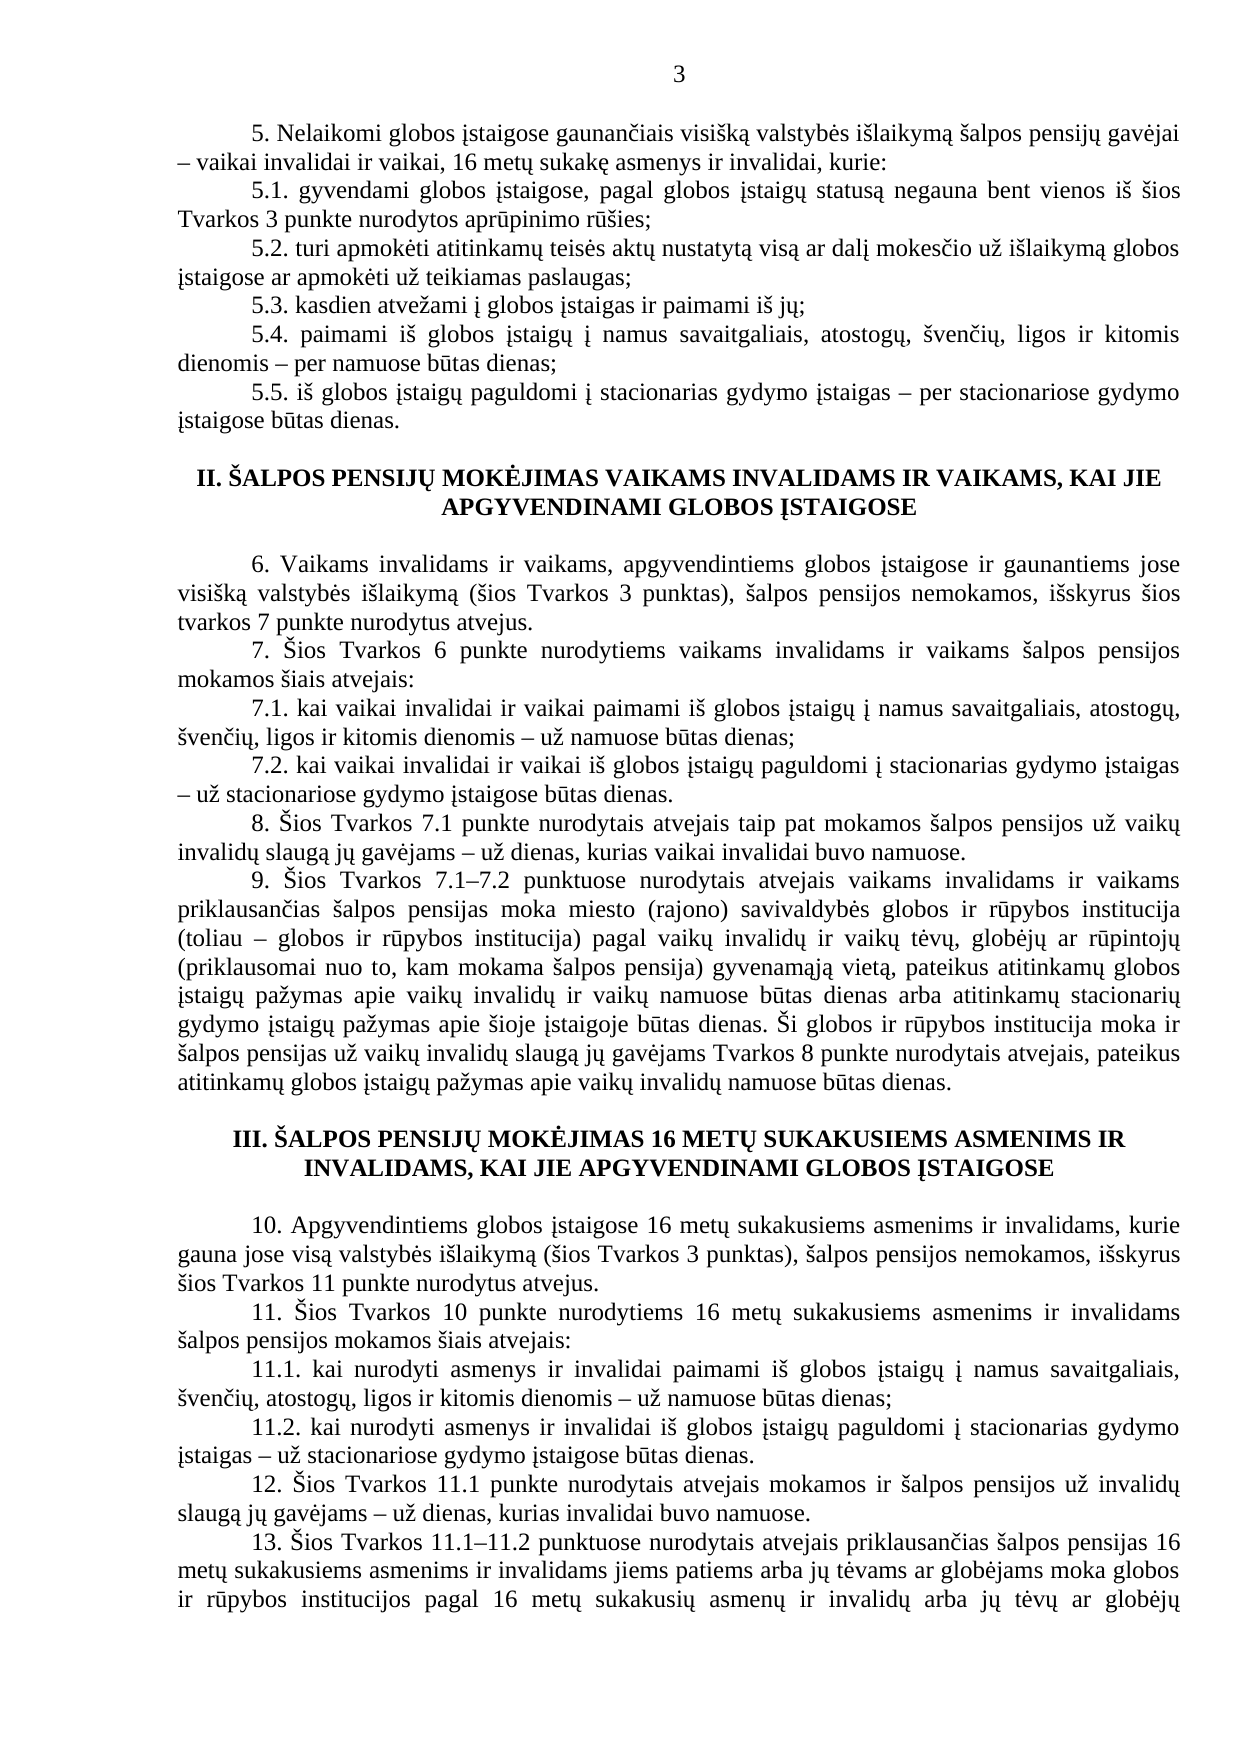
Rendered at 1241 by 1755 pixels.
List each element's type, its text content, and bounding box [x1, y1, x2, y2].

text 11.2. kai nurodyti asmenys ir invalidai iš globos įstaigų paguldomi į stacionarias gydymo įstaigas – už stacionariose gydymo įstaigose būtas dienas. [177, 1412, 1181, 1469]
text 6. Vaikams invalidams ir vaikams, apgyvendintiems globos įstaigose ir gaunantiems jose visišką valstybės išlaikymą (šios Tvarkos 3 punktas), šalpos pensijos nemokamos, išskyrus šios tvarkos 7 punkte nurodytus atvejus. [177, 549, 1181, 636]
text III. ŠALPOS PENSIJŲ MOKĖJIMAS 16 METŲ SUKAKUSIEMS ASMENIMS IR INVALIDAMS, KAI JIE APGYVENDINAMI GLOBOS ĮSTAIGOSE [177, 1124, 1181, 1182]
text 5.3. kasdien atvežami į globos įstaigas ir paimami iš jų; [177, 291, 1181, 319]
text 5.5. iš globos įstaigų paguldomi į stacionarias gydymo įstaigas – per stacionariose gydymo įstaigose būtas dienas. [177, 377, 1181, 434]
text 13. Šios Tvarkos 11.1–11.2 punktuose nurodytais atvejais priklausančias šalpos pensijas 16 metų sukakusiems asmenims ir invalidams jiems patiems arba jų tėvams ar globėjams moka globos ir rūpybos institucijos pagal 16 metų sukakusių asmenų ir invalidų arba jų tėvų ar globėjų [177, 1527, 1181, 1613]
text 10. Apgyvendintiems globos įstaigose 16 metų sukakusiems asmenims ir invalidams, kurie gauna jose visą valstybės išlaikymą (šios Tvarkos 3 punktas), šalpos pensijos nemokamos, išskyrus šios Tvarkos 11 punkte nurodytus atvejus. [177, 1211, 1181, 1297]
text 7. Šios Tvarkos 6 punkte nurodytiems vaikams invalidams ir vaikams šalpos pensijos mokamos šiais atvejais: [177, 636, 1181, 693]
text 8. Šios Tvarkos 7.1 punkte nurodytais atvejais taip pat mokamos šalpos pensijos už vaikų invalidų slaugą jų gavėjams – už dienas, kurias vaikai invalidai buvo namuose. [177, 808, 1181, 866]
text 11.1. kai nurodyti asmenys ir invalidai paimami iš globos įstaigų į namus savaitgaliais, švenčių, atostogų, ligos ir kitomis dienomis – už namuose būtas dienas; [177, 1354, 1181, 1412]
text 5. Nelaikomi globos įstaigose gaunančiais visišką valstybės išlaikymą šalpos pensijų gavėjai – vaikai invalidai ir vaikai, 16 metų sukakę asmenys ir invalidai, kurie: [177, 118, 1181, 176]
text 12. Šios Tvarkos 11.1 punkte nurodytais atvejais mokamos ir šalpos pensijos už invalidų slaugą jų gavėjams – už dienas, kurias invalidai buvo namuose. [177, 1469, 1181, 1527]
text 5.1. gyvendami globos įstaigose, pagal globos įstaigų statusą negauna bent vienos iš šios Tvarkos 3 punkte nurodytos aprūpinimo rūšies; [177, 176, 1181, 233]
text II. ŠALPOS PENSIJŲ MOKĖJIMAS VAIKAMS INVALIDAMS IR VAIKAMS, KAI JIE APGYVENDINAMI GLOBOS ĮSTAIGOSE [177, 463, 1181, 521]
text 7.2. kai vaikai invalidai ir vaikai iš globos įstaigų paguldomi į stacionarias gydymo įstaigas – už stacionariose gydymo įstaigose būtas dienas. [177, 751, 1181, 808]
text 11. Šios Tvarkos 10 punkte nurodytiems 16 metų sukakusiems asmenims ir invalidams šalpos pensijos mokamos šiais atvejais: [177, 1297, 1181, 1354]
text 7.1. kai vaikai invalidai ir vaikai paimami iš globos įstaigų į namus savaitgaliais, atostogų, švenčių, ligos ir kitomis dienomis – už namuose būtas dienas; [177, 693, 1181, 751]
text 9. Šios Tvarkos 7.1–7.2 punktuose nurodytais atvejais vaikams invalidams ir vaikams priklausančias šalpos pensijas moka miesto (rajono) savivaldybės globos ir rūpybos institucija (toliau – globos ir rūpybos institucija) pagal vaikų invalidų ir vaikų tėvų, globėjų ar rūpintojų (priklausomai nuo to, kam mokama šalpos pensija) gyvenamąją vietą, pateikus atitinkamų globos įstaigų pažymas apie vaikų invalidų ir vaikų namuose būtas dienas arba atitinkamų stacionarių gydymo įstaigų pažymas apie šioje įstaigoje būtas dienas. Ši globos ir rūpybos institucija moka ir šalpos pensijas už vaikų invalidų slaugą jų gavėjams Tvarkos 8 punkte nurodytais atvejais, pateikus atitinkamų globos įstaigų pažymas apie vaikų invalidų namuose būtas dienas. [177, 866, 1181, 1096]
text 5.4. paimami iš globos įstaigų į namus savaitgaliais, atostogų, švenčių, ligos ir kitomis dienomis – per namuose būtas dienas; [177, 319, 1181, 377]
text 5.2. turi apmokėti atitinkamų teisės aktų nustatytą visą ar dalį mokesčio už išlaikymą globos įstaigose ar apmokėti už teikiamas paslaugas; [177, 233, 1181, 291]
